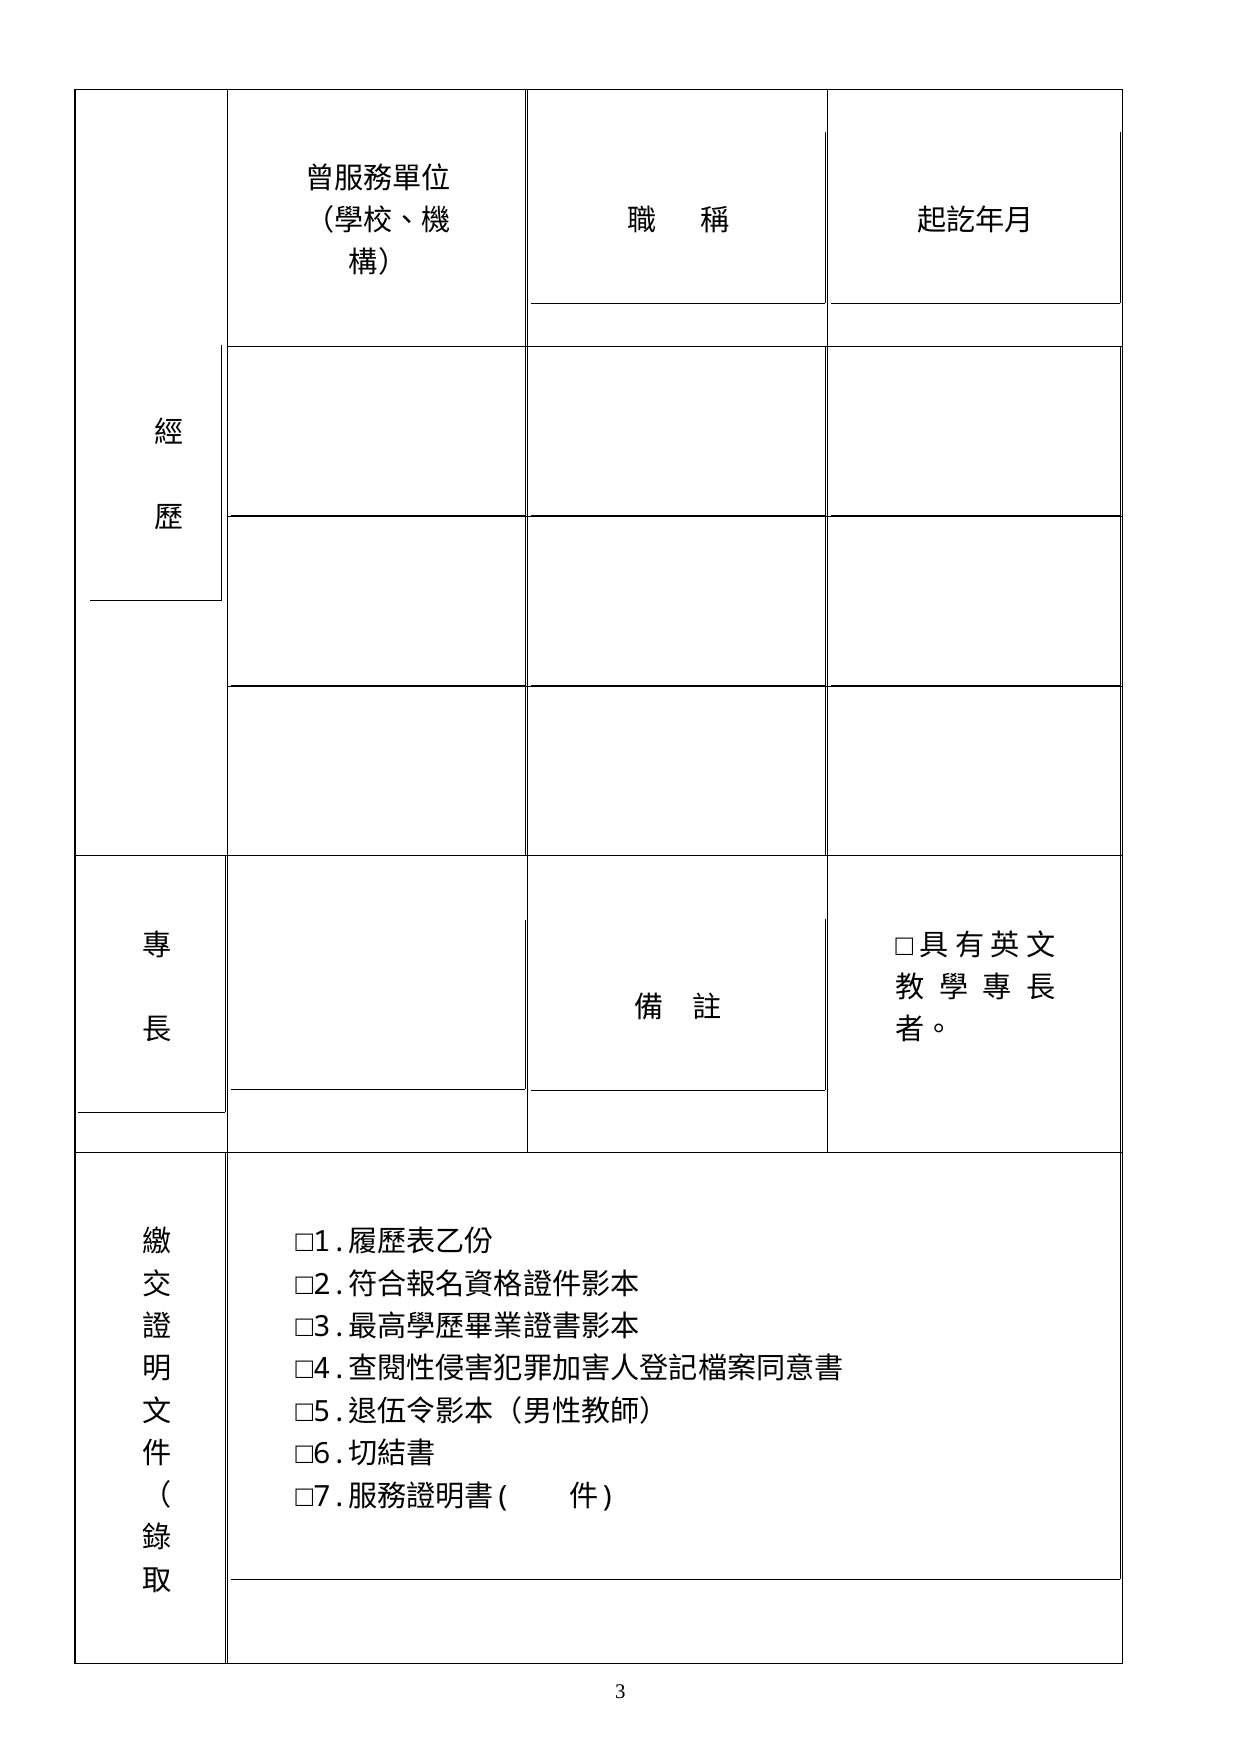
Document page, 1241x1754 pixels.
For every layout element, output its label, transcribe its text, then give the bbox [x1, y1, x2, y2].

table_cell 起訖年月 [828, 90, 1122, 346]
table_cell 職 稱 [528, 90, 827, 346]
table_cell [228, 687, 525, 855]
table_cell [528, 687, 825, 855]
table_cell □具有英文教學專長者。 [828, 856, 1120, 1152]
table_cell 曾服務單位 （學校、機構） [228, 90, 525, 346]
table_cell 繳交證明 文件 （錄取 [76, 1153, 225, 1663]
table_cell 經 歷 [76, 90, 227, 855]
table_cell 專 長 [76, 856, 227, 1152]
table_cell [828, 347, 1120, 516]
table_cell 備 註 [528, 856, 827, 1152]
table_cell [228, 347, 525, 516]
table_cell [528, 347, 825, 516]
table_cell [828, 687, 1120, 855]
table_cell [828, 517, 1120, 686]
table_cell [528, 517, 825, 686]
table_cell [228, 517, 525, 686]
table_cell [228, 856, 527, 1152]
table_cell □1.履歷表乙份 □2.符合報名資格證件影本 □3.最高學歷畢業證書影本 □4.查閱性侵害犯罪加害人登記檔案同意書 □5.退伍令影本（男性教師） □6.切結書 □7.服務證明書( 件) [228, 1153, 1122, 1663]
